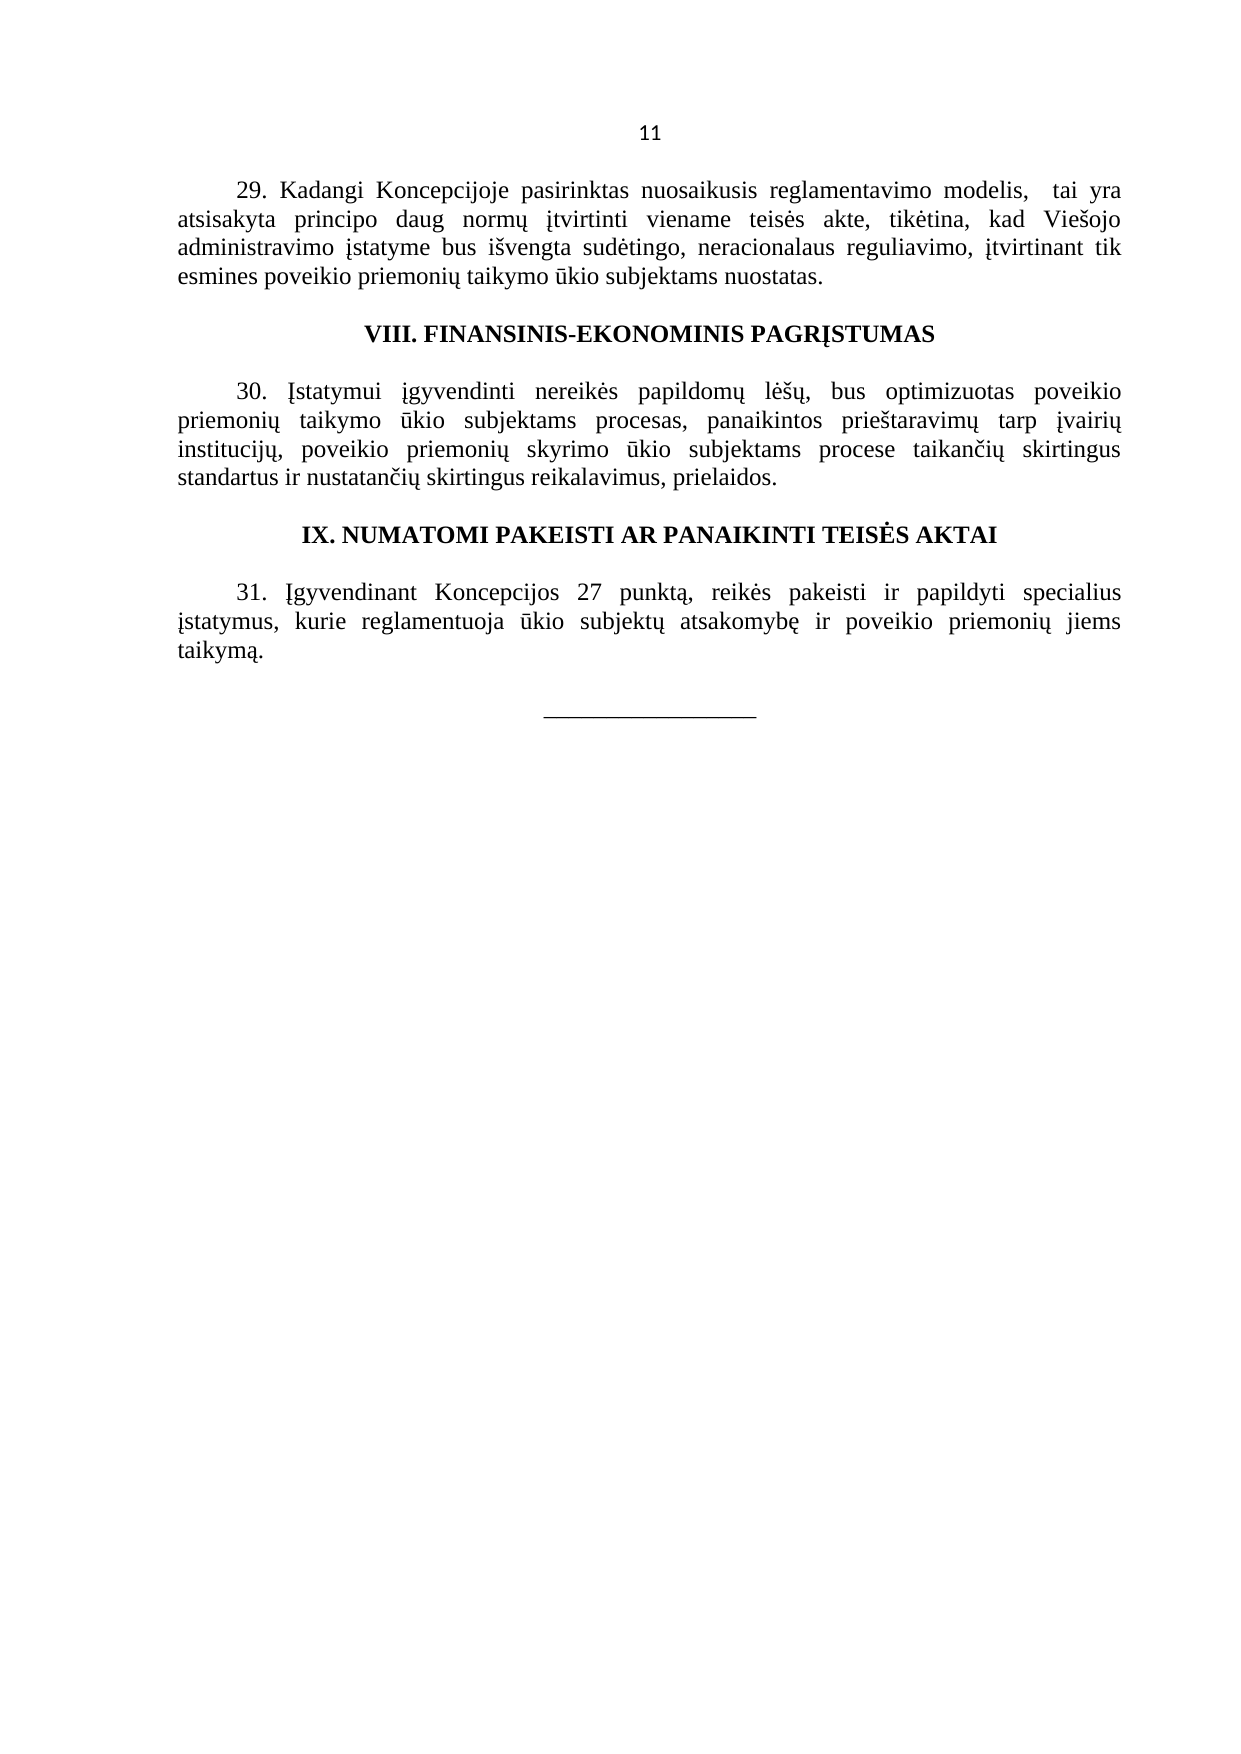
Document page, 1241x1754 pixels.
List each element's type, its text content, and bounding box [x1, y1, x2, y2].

text VIII. FINANSINIS-EKONOMINIS PAGRĮSTUMAS [177, 319, 1122, 347]
text 31. Įgyvendinant Koncepcijos 27 punktą, reikės pakeisti ir papildyti specialius įstatymus, kurie reglamentuoja ūkio subjektų atsakomybę ir poveikio priemonių jiems taikymą. [177, 577, 1122, 664]
text _________________ [177, 692, 1122, 721]
text IX. NUMATOMI PAKEISTI AR PANAIKINTI TEISĖS AKTAI [177, 520, 1122, 549]
text 30. Įstatymui įgyvendinti nereikės papildomų lėšų, bus optimizuotas poveikio priemonių taikymo ūkio subjektams procesas, panaikintos prieštaravimų tarp įvairių institucijų, poveikio priemonių skyrimo ūkio subjektams procese taikančių skirtingus standartus ir nustatančių skirtingus reikalavimus, prielaidos. [177, 376, 1122, 491]
text 29. Kadangi Koncepcijoje pasirinktas nuosaikusis reglamentavimo modelis, tai yra atsisakyta principo daug normų įtvirtinti viename teisės akte, tikėtina, kad Viešojo administravimo įstatyme bus išvengta sudėtingo, neracionalaus reguliavimo, įtvirtinant tik esmines poveikio priemonių taikymo ūkio subjektams nuostatas. [177, 175, 1122, 290]
